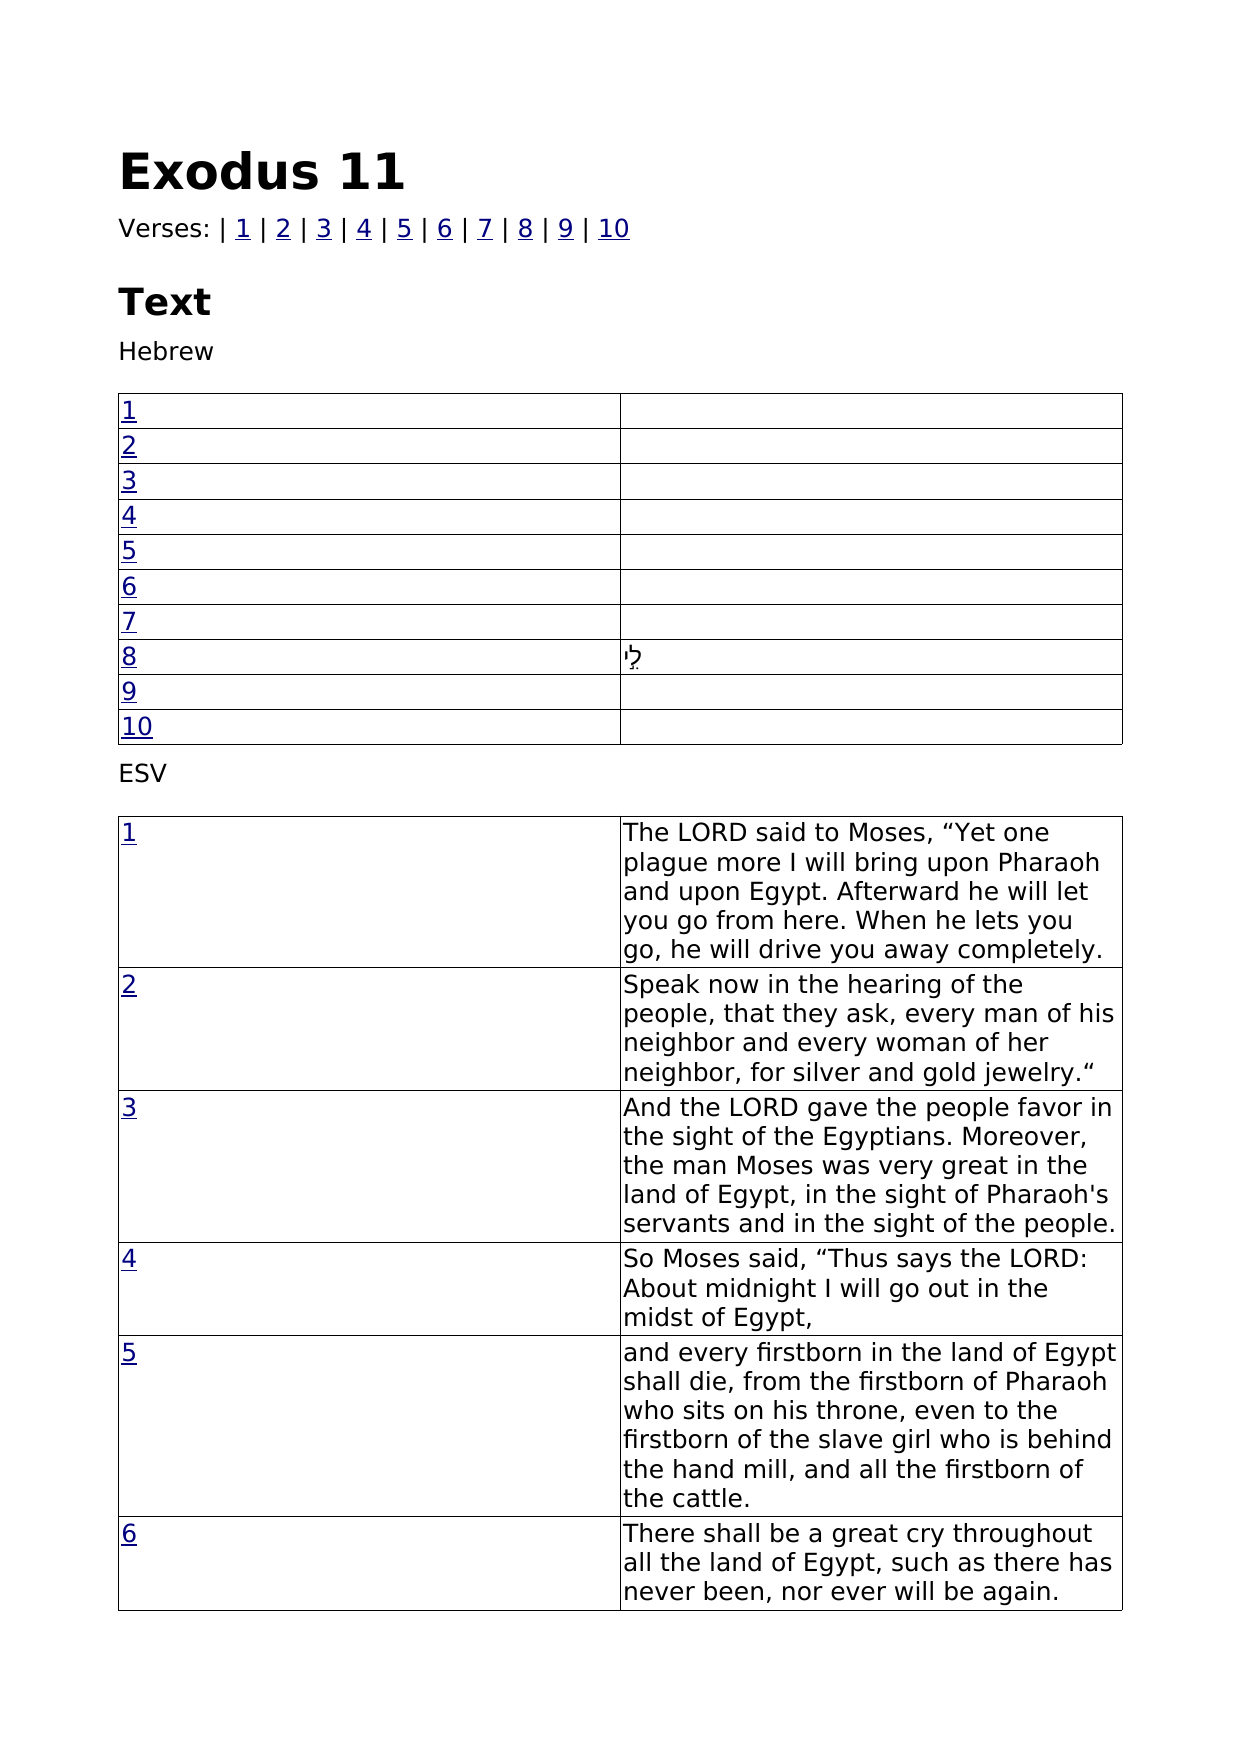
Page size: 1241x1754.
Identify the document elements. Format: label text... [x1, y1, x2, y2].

table_cell 4 [119, 1243, 620, 1335]
table_header 1 [119, 394, 620, 428]
table_header The LORD said to Moses, “Yet one plague more I will bring upon Pharaoh and upon Egypt. Afterward he will let you go from here. When he lets you go, he will drive you away completely. [621, 817, 1122, 967]
table_cell 2 [119, 429, 620, 463]
table_cell 8 [119, 640, 620, 674]
subtitle Exodus 11 [118, 143, 1122, 201]
table_cell 7 [119, 605, 620, 639]
text ESV [118, 759, 1122, 788]
table_cell 9 [119, 675, 620, 709]
table_cell 6 [119, 1517, 620, 1609]
table_cell [621, 675, 1122, 709]
table_cell [621, 710, 1122, 744]
table_cell [621, 429, 1122, 463]
table_cell And the LORD gave the people favor in the sight of the Egyptians. Moreover, the man Moses was very great in the land of Egypt, in the sight of Pharaoh's servants and in the sight of the people. [621, 1091, 1122, 1242]
table_cell 2 [119, 968, 620, 1090]
table_cell 10 [119, 710, 620, 744]
table_cell 5 [119, 1336, 620, 1516]
table_cell 4 [119, 500, 620, 533]
table_cell 3 [119, 464, 620, 498]
text Verses: | 1 | 2 | 3 | 4 | 5 | 6 | 7 | 8 | 9 | 10 [118, 214, 1122, 243]
table_cell [621, 570, 1122, 604]
table_cell 5 [119, 535, 620, 569]
subtitle Text [118, 281, 1122, 324]
table_cell [621, 605, 1122, 639]
table_cell 3 [119, 1091, 620, 1242]
table_cell לִ֣י [621, 640, 1122, 674]
text Hebrew [118, 337, 1122, 366]
table_cell [621, 500, 1122, 533]
table_cell 6 [119, 570, 620, 604]
table_header 1 [119, 817, 620, 967]
table_header [621, 394, 1122, 428]
table_cell So Moses said, “Thus says the LORD: About midnight I will go out in the midst of Egypt, [621, 1243, 1122, 1335]
table_cell Speak now in the hearing of the people, that they ask, every man of his neighbor and every woman of her neighbor, for silver and gold jewelry.“ [621, 968, 1122, 1090]
table_cell There shall be a great cry throughout all the land of Egypt, such as there has never been, nor ever will be again. [621, 1517, 1122, 1609]
table_cell and every firstborn in the land of Egypt shall die, from the firstborn of Pharaoh who sits on his throne, even to the firstborn of the slave girl who is behind the hand mill, and all the firstborn of the cattle. [621, 1336, 1122, 1516]
table_cell [621, 464, 1122, 498]
table_cell [621, 535, 1122, 569]
